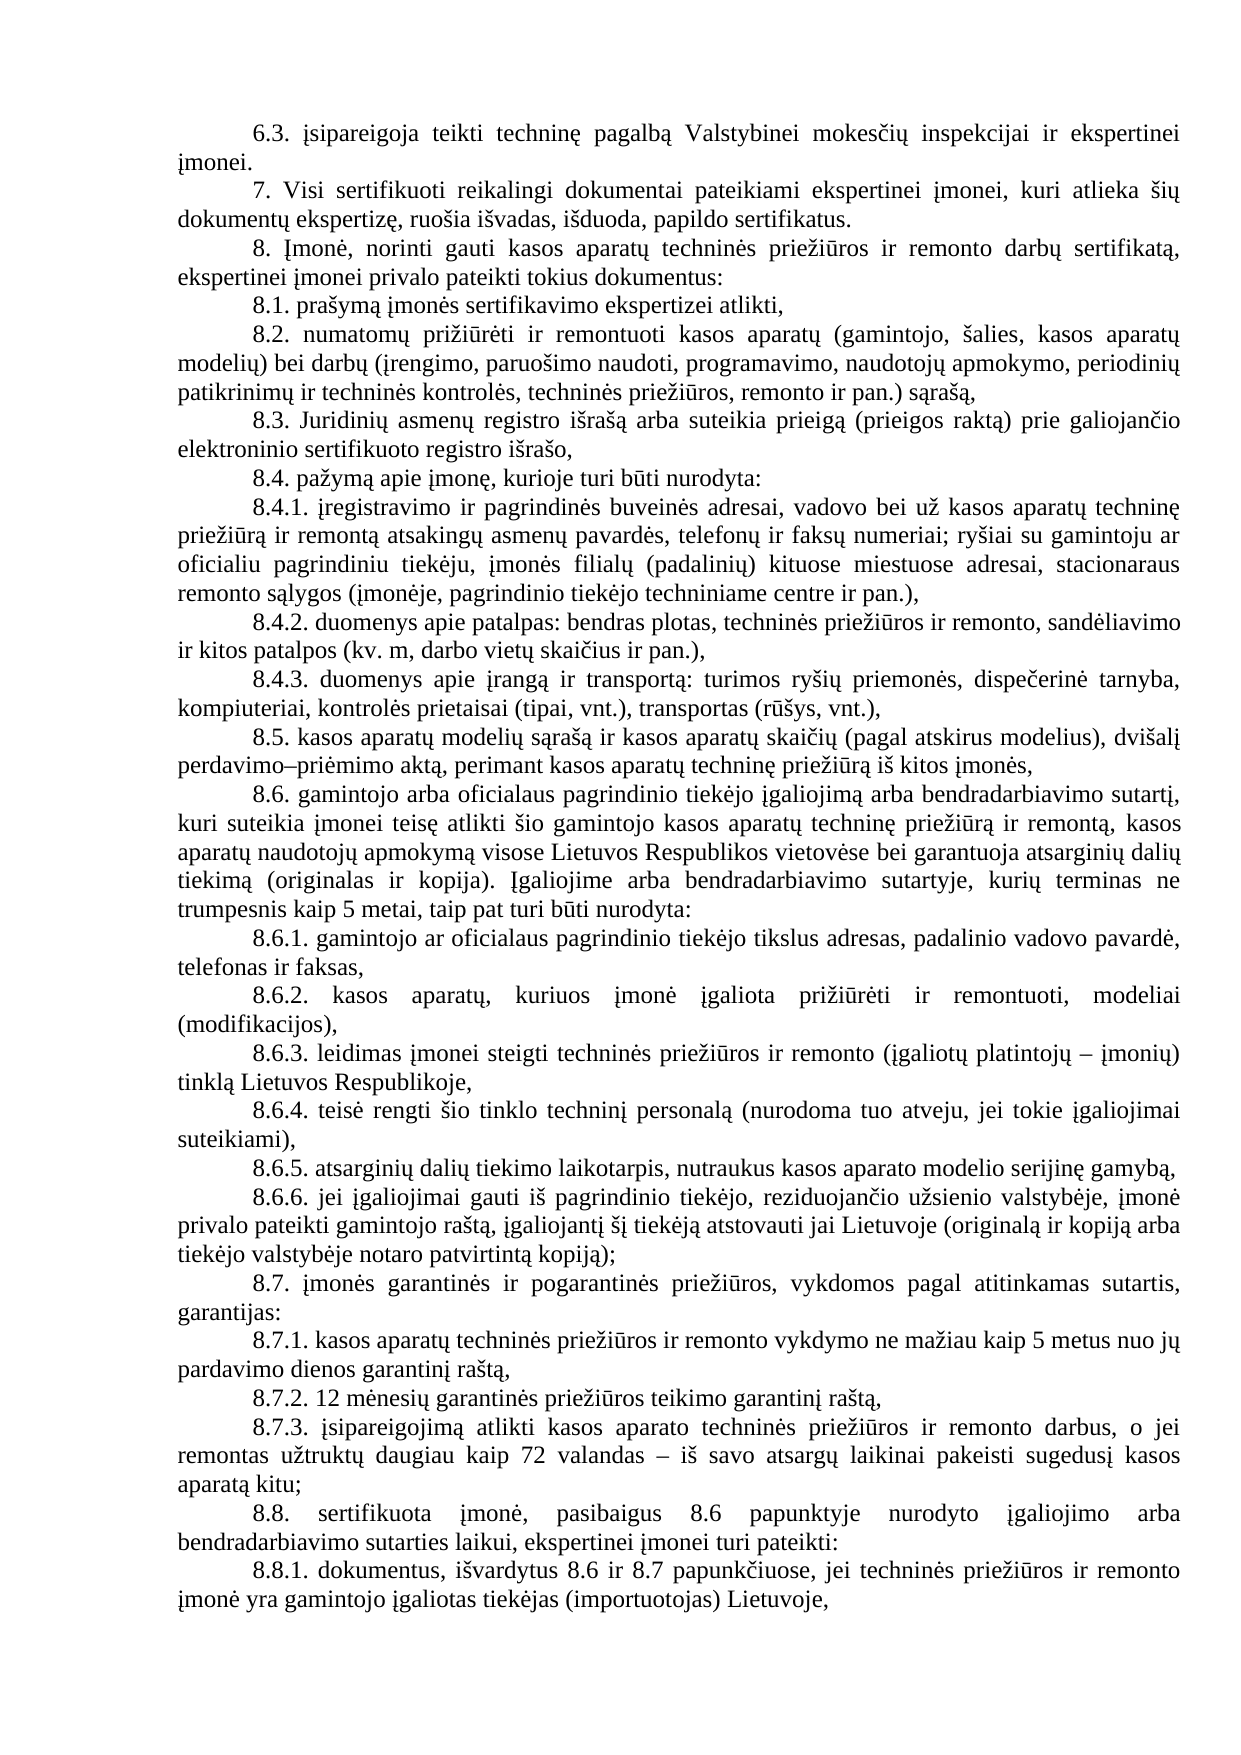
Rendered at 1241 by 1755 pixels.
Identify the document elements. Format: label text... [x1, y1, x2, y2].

text 8.8. sertifikuota įmonė, pasibaigus 8.6 papunktyje nurodyto įgaliojimo arba bendradarbiavimo sutarties laikui, ekspertinei įmonei turi pateikti: [177, 1498, 1181, 1556]
text 8.1. prašymą įmonės sertifikavimo ekspertizei atlikti, [177, 291, 1181, 319]
text 8. Įmonė, norinti gauti kasos aparatų techninės priežiūros ir remonto darbų sertifikatą, ekspertinei įmonei privalo pateikti tokius dokumentus: [177, 233, 1181, 291]
text 8.6.5. atsarginių dalių tiekimo laikotarpis, nutraukus kasos aparato modelio serijinę gamybą, [177, 1153, 1181, 1182]
text 8.7.3. įsipareigojimą atlikti kasos aparato techninės priežiūros ir remonto darbus, o jei remontas užtruktų daugiau kaip 72 valandas – iš savo atsargų laikinai pakeisti sugedusį kasos aparatą kitu; [177, 1412, 1181, 1498]
text 8.6.3. leidimas įmonei steigti techninės priežiūros ir remonto (įgaliotų platintojų – įmonių) tinklą Lietuvos Respublikoje, [177, 1038, 1181, 1096]
text 8.3. Juridinių asmenų registro išrašą arba suteikia prieigą (prieigos raktą) prie galiojančio elektroninio sertifikuoto registro išrašo, [177, 406, 1181, 463]
text 8.4.2. duomenys apie patalpas: bendras plotas, techninės priežiūros ir remonto, sandėliavimo ir kitos patalpos (kv. m, darbo vietų skaičius ir pan.), [177, 607, 1181, 664]
text 8.4.3. duomenys apie įrangą ir transportą: turimos ryšių priemonės, dispečerinė tarnyba, kompiuteriai, kontrolės prietaisai (tipai, vnt.), transportas (rūšys, vnt.), [177, 664, 1181, 722]
text 8.7.1. kasos aparatų techninės priežiūros ir remonto vykdymo ne mažiau kaip 5 metus nuo jų pardavimo dienos garantinį raštą, [177, 1326, 1181, 1383]
text 8.4.1. įregistravimo ir pagrindinės buveinės adresai, vadovo bei už kasos aparatų techninę priežiūrą ir remontą atsakingų asmenų pavardės, telefonų ir faksų numeriai; ryšiai su gamintoju ar oficialiu pagrindiniu tiekėju, įmonės filialų (padalinių) kituose miestuose adresai, stacionaraus remonto sąlygos (įmonėje, pagrindinio tiekėjo techniniame centre ir pan.), [177, 492, 1181, 607]
text 8.5. kasos aparatų modelių sąrašą ir kasos aparatų skaičių (pagal atskirus modelius), dvišalį perdavimo–priėmimo aktą, perimant kasos aparatų techninę priežiūrą iš kitos įmonės, [177, 722, 1181, 779]
text 8.8.1. dokumentus, išvardytus 8.6 ir 8.7 papunkčiuose, jei techninės priežiūros ir remonto įmonė yra gamintojo įgaliotas tiekėjas (importuotojas) Lietuvoje, [177, 1556, 1181, 1613]
text 8.7.2. 12 mėnesių garantinės priežiūros teikimo garantinį raštą, [177, 1383, 1181, 1412]
text 6.3. įsipareigoja teikti techninę pagalbą Valstybinei mokesčių inspekcijai ir ekspertinei įmonei. [177, 118, 1181, 176]
text 7. Visi sertifikuoti reikalingi dokumentai pateikiami ekspertinei įmonei, kuri atlieka šių dokumentų ekspertizę, ruošia išvadas, išduoda, papildo sertifikatus. [177, 176, 1181, 233]
text 8.6. gamintojo arba oficialaus pagrindinio tiekėjo įgaliojimą arba bendradarbiavimo sutartį, kuri suteikia įmonei teisę atlikti šio gamintojo kasos aparatų techninę priežiūrą ir remontą, kasos aparatų naudotojų apmokymą visose Lietuvos Respublikos vietovėse bei garantuoja atsarginių dalių tiekimą (originalas ir kopija). Įgaliojime arba bendradarbiavimo sutartyje, kurių terminas ne trumpesnis kaip 5 metai, taip pat turi būti nurodyta: [177, 779, 1181, 923]
text 8.6.1. gamintojo ar oficialaus pagrindinio tiekėjo tikslus adresas, padalinio vadovo pavardė, telefonas ir faksas, [177, 923, 1181, 981]
text 8.7. įmonės garantinės ir pogarantinės priežiūros, vykdomos pagal atitinkamas sutartis, garantijas: [177, 1268, 1181, 1326]
text 8.6.2. kasos aparatų, kuriuos įmonė įgaliota prižiūrėti ir remontuoti, modeliai (modifikacijos), [177, 981, 1181, 1038]
text 8.4. pažymą apie įmonę, kurioje turi būti nurodyta: [177, 463, 1181, 492]
text 8.2. numatomų prižiūrėti ir remontuoti kasos aparatų (gamintojo, šalies, kasos aparatų modelių) bei darbų (įrengimo, paruošimo naudoti, programavimo, naudotojų apmokymo, periodinių patikrinimų ir techninės kontrolės, techninės priežiūros, remonto ir pan.) sąrašą, [177, 319, 1181, 406]
text 8.6.4. teisė rengti šio tinklo techninį personalą (nurodoma tuo atveju, jei tokie įgaliojimai suteikiami), [177, 1096, 1181, 1153]
text 8.6.6. jei įgaliojimai gauti iš pagrindinio tiekėjo, reziduojančio užsienio valstybėje, įmonė privalo pateikti gamintojo raštą, įgaliojantį šį tiekėją atstovauti jai Lietuvoje (originalą ir kopiją arba tiekėjo valstybėje notaro patvirtintą kopiją); [177, 1182, 1181, 1268]
